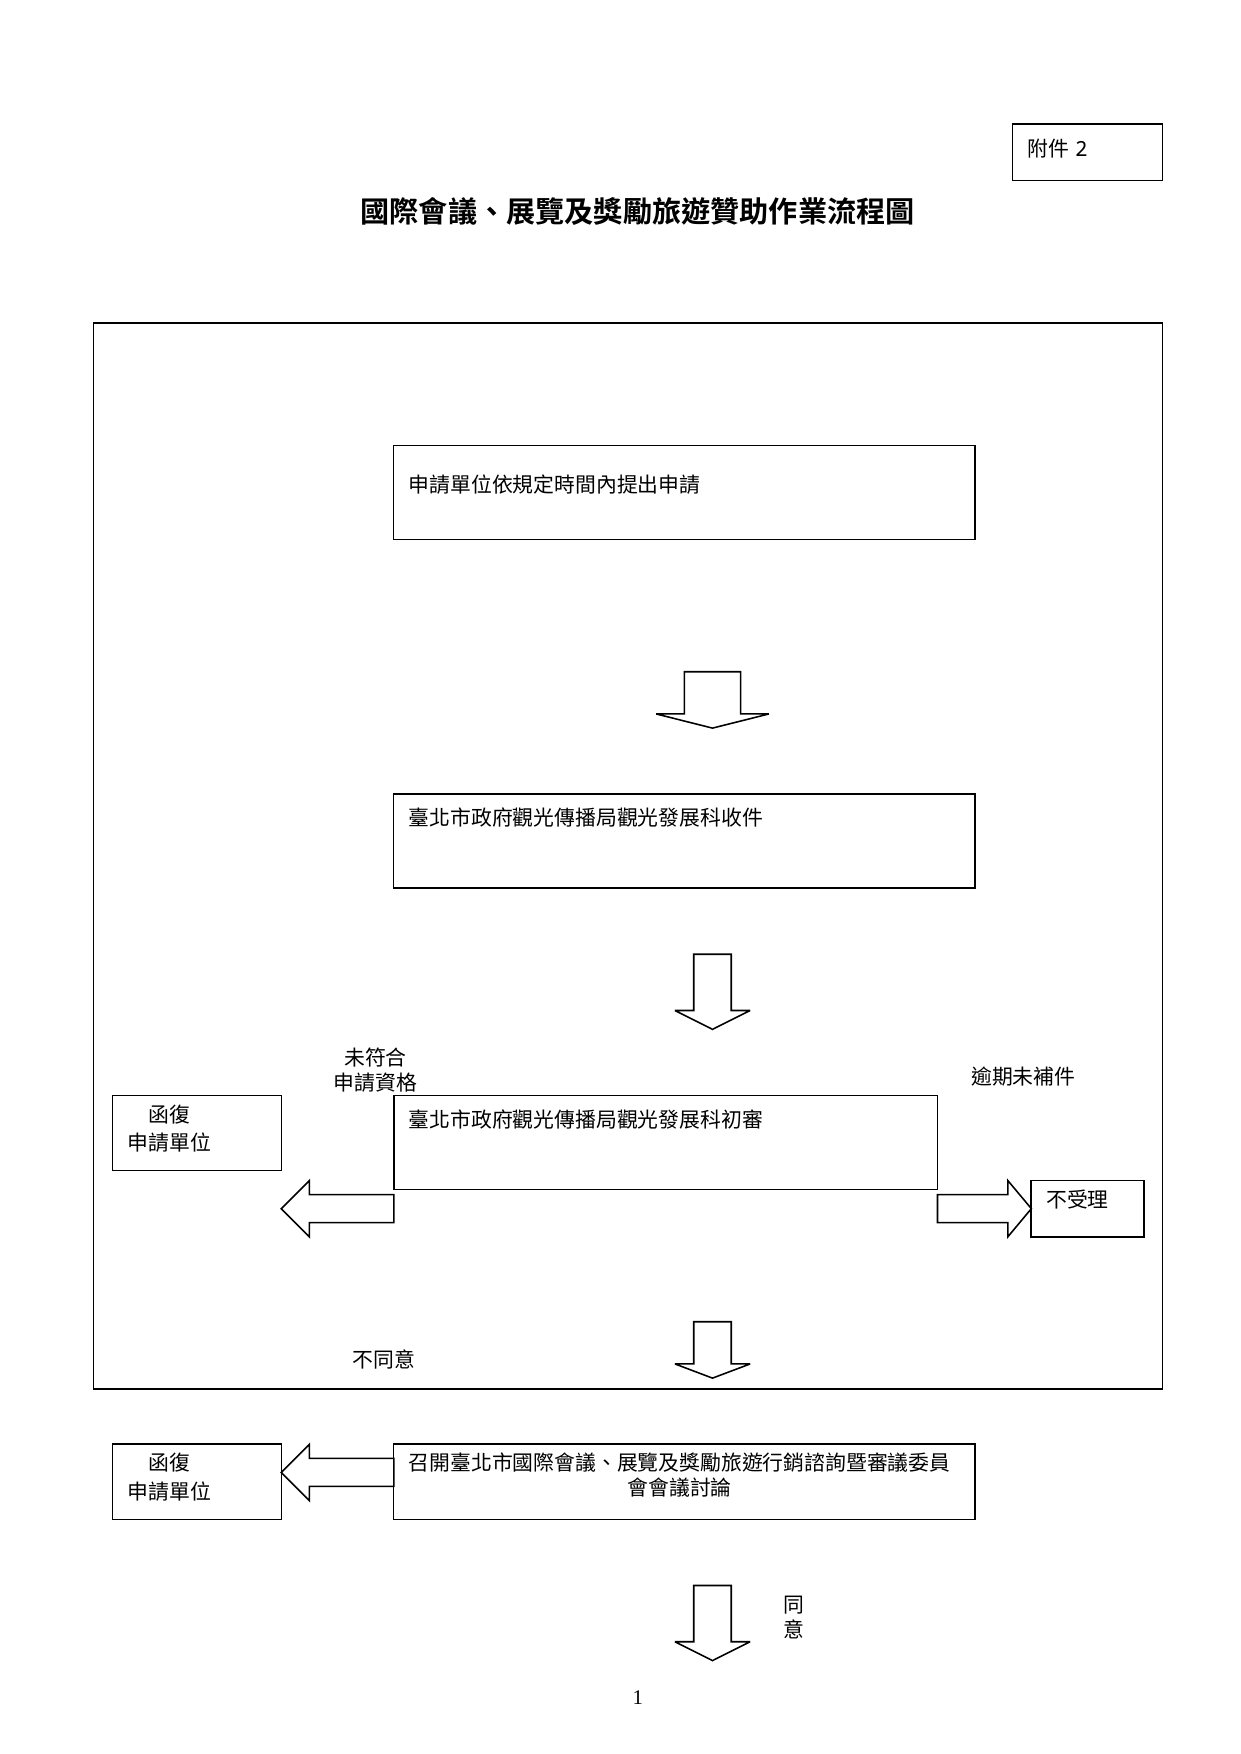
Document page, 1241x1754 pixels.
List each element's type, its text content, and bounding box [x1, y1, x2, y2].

text 國際會議、展覽及獎勵旅遊贊助作業流程圖 [150, 168, 1125, 231]
